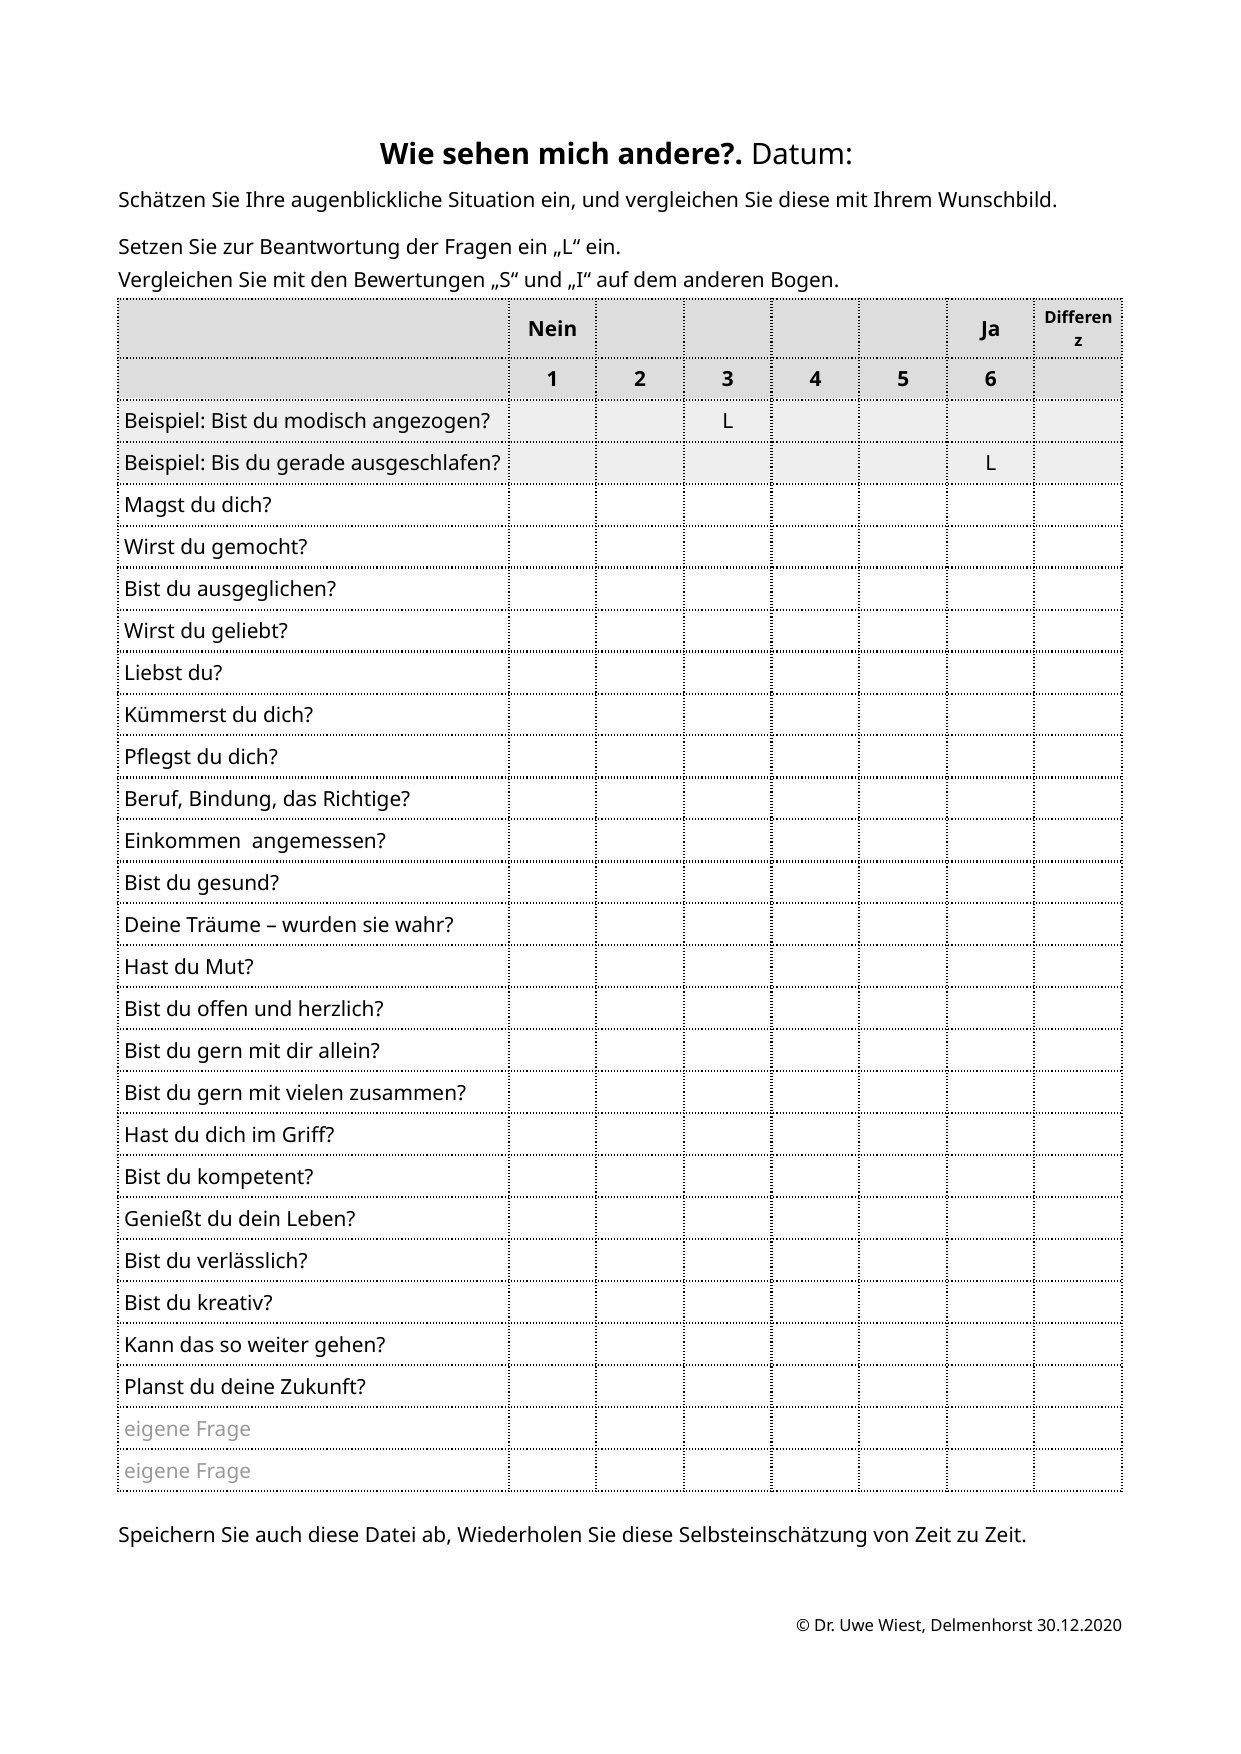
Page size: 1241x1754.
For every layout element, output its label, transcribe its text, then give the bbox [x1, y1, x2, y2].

table_header Differenz [1034, 298, 1122, 357]
table_cell [509, 1112, 596, 1154]
table_cell [118, 357, 508, 398]
table_cell [771, 1322, 859, 1364]
table_cell Bist du ausgeglichen? [118, 566, 508, 608]
table_cell [859, 1070, 947, 1112]
table_cell [1034, 693, 1122, 734]
table_cell Wirst du gemocht? [118, 525, 508, 566]
table_cell [1034, 1280, 1122, 1322]
table_cell [684, 609, 771, 650]
table_cell [771, 1364, 859, 1406]
table_cell [771, 483, 859, 524]
table_cell [947, 986, 1034, 1028]
table_cell [509, 1196, 596, 1238]
table_cell [771, 1280, 859, 1322]
table_cell Planst du deine Zukunft? [118, 1364, 508, 1406]
subtitle Wie sehen mich andere?. Datum: [118, 133, 1122, 173]
table_header [859, 298, 947, 357]
table_cell [947, 818, 1034, 860]
table_cell 1 [509, 357, 596, 398]
table_cell Bist du kompetent? [118, 1154, 508, 1196]
table_cell [771, 1406, 859, 1448]
table_cell [771, 986, 859, 1028]
table_cell [509, 566, 596, 608]
table_cell Pflegst du dich? [118, 734, 508, 776]
table_cell [596, 1070, 684, 1112]
table_cell [1034, 818, 1122, 860]
table_cell [947, 1322, 1034, 1364]
table_cell [1034, 1406, 1122, 1448]
table_cell [596, 566, 684, 608]
table_cell [1034, 1196, 1122, 1238]
table_cell [859, 1448, 947, 1490]
table_cell [859, 650, 947, 692]
text Setzen Sie zur Beantwortung der Fragen ein „L“ ein. [118, 232, 1122, 261]
table_cell [509, 399, 596, 441]
table_cell [596, 1112, 684, 1154]
table_cell [684, 650, 771, 692]
table_cell Bist du gesund? [118, 860, 508, 902]
table_cell [1034, 1154, 1122, 1196]
table_cell [1034, 441, 1122, 482]
table_cell [684, 1238, 771, 1280]
table_cell [1034, 860, 1122, 902]
table_cell [859, 1322, 947, 1364]
table_cell [596, 734, 684, 776]
table_cell [596, 1238, 684, 1280]
table_cell [771, 1070, 859, 1112]
table_cell [771, 650, 859, 692]
table_cell [596, 776, 684, 818]
table_cell eigene Frage [118, 1406, 508, 1448]
table_cell 4 [771, 357, 859, 398]
table_cell [684, 1028, 771, 1070]
table_cell [859, 1112, 947, 1154]
table_cell [859, 693, 947, 734]
table_cell [947, 944, 1034, 986]
table_cell [684, 734, 771, 776]
table_cell [1034, 944, 1122, 986]
table_cell [596, 944, 684, 986]
table_cell [859, 1238, 947, 1280]
table_cell [771, 902, 859, 944]
table_cell L [684, 399, 771, 441]
text Speichern Sie auch diese Datei ab, Wiederholen Sie diese Selbsteinschätzung von Zeit zu Zeit. [118, 1521, 1122, 1549]
table_cell Beispiel: Bis du gerade ausgeschlafen? [118, 441, 508, 482]
table_cell [947, 1028, 1034, 1070]
table_cell [509, 734, 596, 776]
table_cell [684, 1448, 771, 1490]
table_cell [1034, 483, 1122, 524]
table_cell [859, 483, 947, 524]
table_cell [947, 693, 1034, 734]
table_header [118, 298, 508, 357]
table_cell [509, 1322, 596, 1364]
table_cell [596, 525, 684, 566]
table_cell [509, 944, 596, 986]
table_cell [947, 1406, 1034, 1448]
table_cell [947, 734, 1034, 776]
table_cell [947, 525, 1034, 566]
table_cell [684, 776, 771, 818]
table_cell [771, 1448, 859, 1490]
table_cell [771, 566, 859, 608]
table_cell [509, 650, 596, 692]
table_cell [684, 525, 771, 566]
table_cell [1034, 902, 1122, 944]
table_cell Kümmerst du dich? [118, 693, 508, 734]
table_cell [509, 1238, 596, 1280]
table_cell [684, 944, 771, 986]
table_cell [596, 693, 684, 734]
table_cell [859, 986, 947, 1028]
table_cell [684, 860, 771, 902]
table_cell 5 [859, 357, 947, 398]
table_cell [684, 986, 771, 1028]
table_cell [596, 650, 684, 692]
table_cell [684, 1322, 771, 1364]
table_cell [596, 1406, 684, 1448]
table_cell [947, 1154, 1034, 1196]
table_cell [1034, 986, 1122, 1028]
table_cell Bist du kreativ? [118, 1280, 508, 1322]
table_cell L [947, 441, 1034, 482]
table_cell [771, 1028, 859, 1070]
table_cell [684, 693, 771, 734]
table_cell [859, 441, 947, 482]
table_cell [859, 399, 947, 441]
table_cell [596, 1322, 684, 1364]
table_cell [1034, 776, 1122, 818]
table_cell [859, 1154, 947, 1196]
table_cell [1034, 1238, 1122, 1280]
table_cell [859, 1406, 947, 1448]
table_cell [684, 1406, 771, 1448]
table_cell [1034, 650, 1122, 692]
table_cell [596, 609, 684, 650]
table_header [771, 298, 859, 357]
table_cell Bist du gern mit dir allein? [118, 1028, 508, 1070]
table_cell [596, 818, 684, 860]
text Vergleichen Sie mit den Bewertungen „S“ und „I“ auf dem anderen Bogen. [118, 265, 1122, 293]
table_cell [771, 525, 859, 566]
table_cell [771, 776, 859, 818]
table_cell 2 [596, 357, 684, 398]
table_cell Bist du offen und herzlich? [118, 986, 508, 1028]
table_cell [859, 944, 947, 986]
table_cell [509, 818, 596, 860]
table_cell [859, 566, 947, 608]
table_cell [1034, 566, 1122, 608]
table_cell [1034, 525, 1122, 566]
table_header [596, 298, 684, 357]
table_cell [509, 776, 596, 818]
table_cell [509, 441, 596, 482]
table_cell [1034, 734, 1122, 776]
table_cell [1034, 1364, 1122, 1406]
table_cell [684, 1196, 771, 1238]
table_cell [1034, 357, 1122, 398]
table_cell [771, 944, 859, 986]
table_cell [859, 525, 947, 566]
table_cell [1034, 1028, 1122, 1070]
table_cell [771, 693, 859, 734]
table_cell [509, 1406, 596, 1448]
table_cell [771, 818, 859, 860]
table_cell [859, 818, 947, 860]
table_cell [947, 1196, 1034, 1238]
table_cell [684, 1280, 771, 1322]
table_cell [771, 860, 859, 902]
table_cell [1034, 1070, 1122, 1112]
table_cell [596, 441, 684, 482]
text Schätzen Sie Ihre augenblickliche Situation ein, und vergleichen Sie diese mit Ihrem Wunschbild. [118, 185, 1122, 214]
table_cell 6 [947, 357, 1034, 398]
table_header [684, 298, 771, 357]
table_cell Hast du Mut? [118, 944, 508, 986]
table_cell [509, 1280, 596, 1322]
table_cell [596, 1196, 684, 1238]
table_cell [947, 609, 1034, 650]
table_cell [684, 441, 771, 482]
table_cell Kann das so weiter gehen? [118, 1322, 508, 1364]
table_cell [1034, 1322, 1122, 1364]
table_cell [771, 1196, 859, 1238]
table_cell [947, 399, 1034, 441]
table_cell [509, 1448, 596, 1490]
table_header Ja [947, 298, 1034, 357]
table_cell [596, 399, 684, 441]
table_cell [771, 609, 859, 650]
table_cell [947, 860, 1034, 902]
table_cell [509, 986, 596, 1028]
table_cell [509, 1154, 596, 1196]
table_cell [509, 483, 596, 524]
table_cell [684, 818, 771, 860]
table_cell eigene Frage [118, 1448, 508, 1490]
table_cell Beispiel: Bist du modisch angezogen? [118, 399, 508, 441]
table_cell [509, 902, 596, 944]
table_cell [596, 1028, 684, 1070]
table_cell [859, 902, 947, 944]
table_cell [509, 609, 596, 650]
table_cell [684, 566, 771, 608]
table_cell Hast du dich im Griff? [118, 1112, 508, 1154]
table_cell Einkommen angemessen? [118, 818, 508, 860]
table_cell 3 [684, 357, 771, 398]
table_cell [859, 1028, 947, 1070]
table_cell [509, 693, 596, 734]
table_cell [859, 1364, 947, 1406]
table_cell [947, 1364, 1034, 1406]
table_cell Deine Träume – wurden sie wahr? [118, 902, 508, 944]
table_cell [859, 734, 947, 776]
table_cell [684, 1364, 771, 1406]
table_cell [684, 1112, 771, 1154]
table_cell [1034, 1112, 1122, 1154]
table_cell Genießt du dein Leben? [118, 1196, 508, 1238]
table_cell [596, 860, 684, 902]
table_cell Magst du dich? [118, 483, 508, 524]
table_cell [947, 1280, 1034, 1322]
table_cell [947, 566, 1034, 608]
table_cell [947, 776, 1034, 818]
table_cell Wirst du geliebt? [118, 609, 508, 650]
table_cell [596, 1280, 684, 1322]
table_cell [771, 1238, 859, 1280]
table_cell [1034, 399, 1122, 441]
table_cell [947, 1070, 1034, 1112]
table_cell [859, 1196, 947, 1238]
table_cell Liebst du? [118, 650, 508, 692]
table_cell [596, 483, 684, 524]
table_cell [771, 734, 859, 776]
table_cell [596, 986, 684, 1028]
table_cell [859, 609, 947, 650]
table_cell Bist du gern mit vielen zusammen? [118, 1070, 508, 1112]
table_cell [947, 650, 1034, 692]
table_cell [509, 1070, 596, 1112]
table_cell [771, 441, 859, 482]
table_cell [509, 525, 596, 566]
table_cell [947, 1112, 1034, 1154]
table_cell [1034, 609, 1122, 650]
table_cell [947, 902, 1034, 944]
table_cell [596, 902, 684, 944]
table_cell [509, 1364, 596, 1406]
table_header Nein [509, 298, 596, 357]
table_cell Bist du verlässlich? [118, 1238, 508, 1280]
table_cell [509, 1028, 596, 1070]
table_cell [684, 902, 771, 944]
table_cell [859, 860, 947, 902]
table_cell [771, 1154, 859, 1196]
table_cell [684, 1070, 771, 1112]
table_cell [596, 1448, 684, 1490]
table_cell [947, 1238, 1034, 1280]
table_cell [771, 1112, 859, 1154]
table_cell [684, 1154, 771, 1196]
table_cell [859, 776, 947, 818]
table_cell [596, 1154, 684, 1196]
table_cell [596, 1364, 684, 1406]
table_cell Beruf, Bindung, das Richtige? [118, 776, 508, 818]
table_cell [947, 1448, 1034, 1490]
table_cell [859, 1280, 947, 1322]
table_cell [1034, 1448, 1122, 1490]
table_cell [947, 483, 1034, 524]
table_cell [509, 860, 596, 902]
table_cell [771, 399, 859, 441]
table_cell [684, 483, 771, 524]
